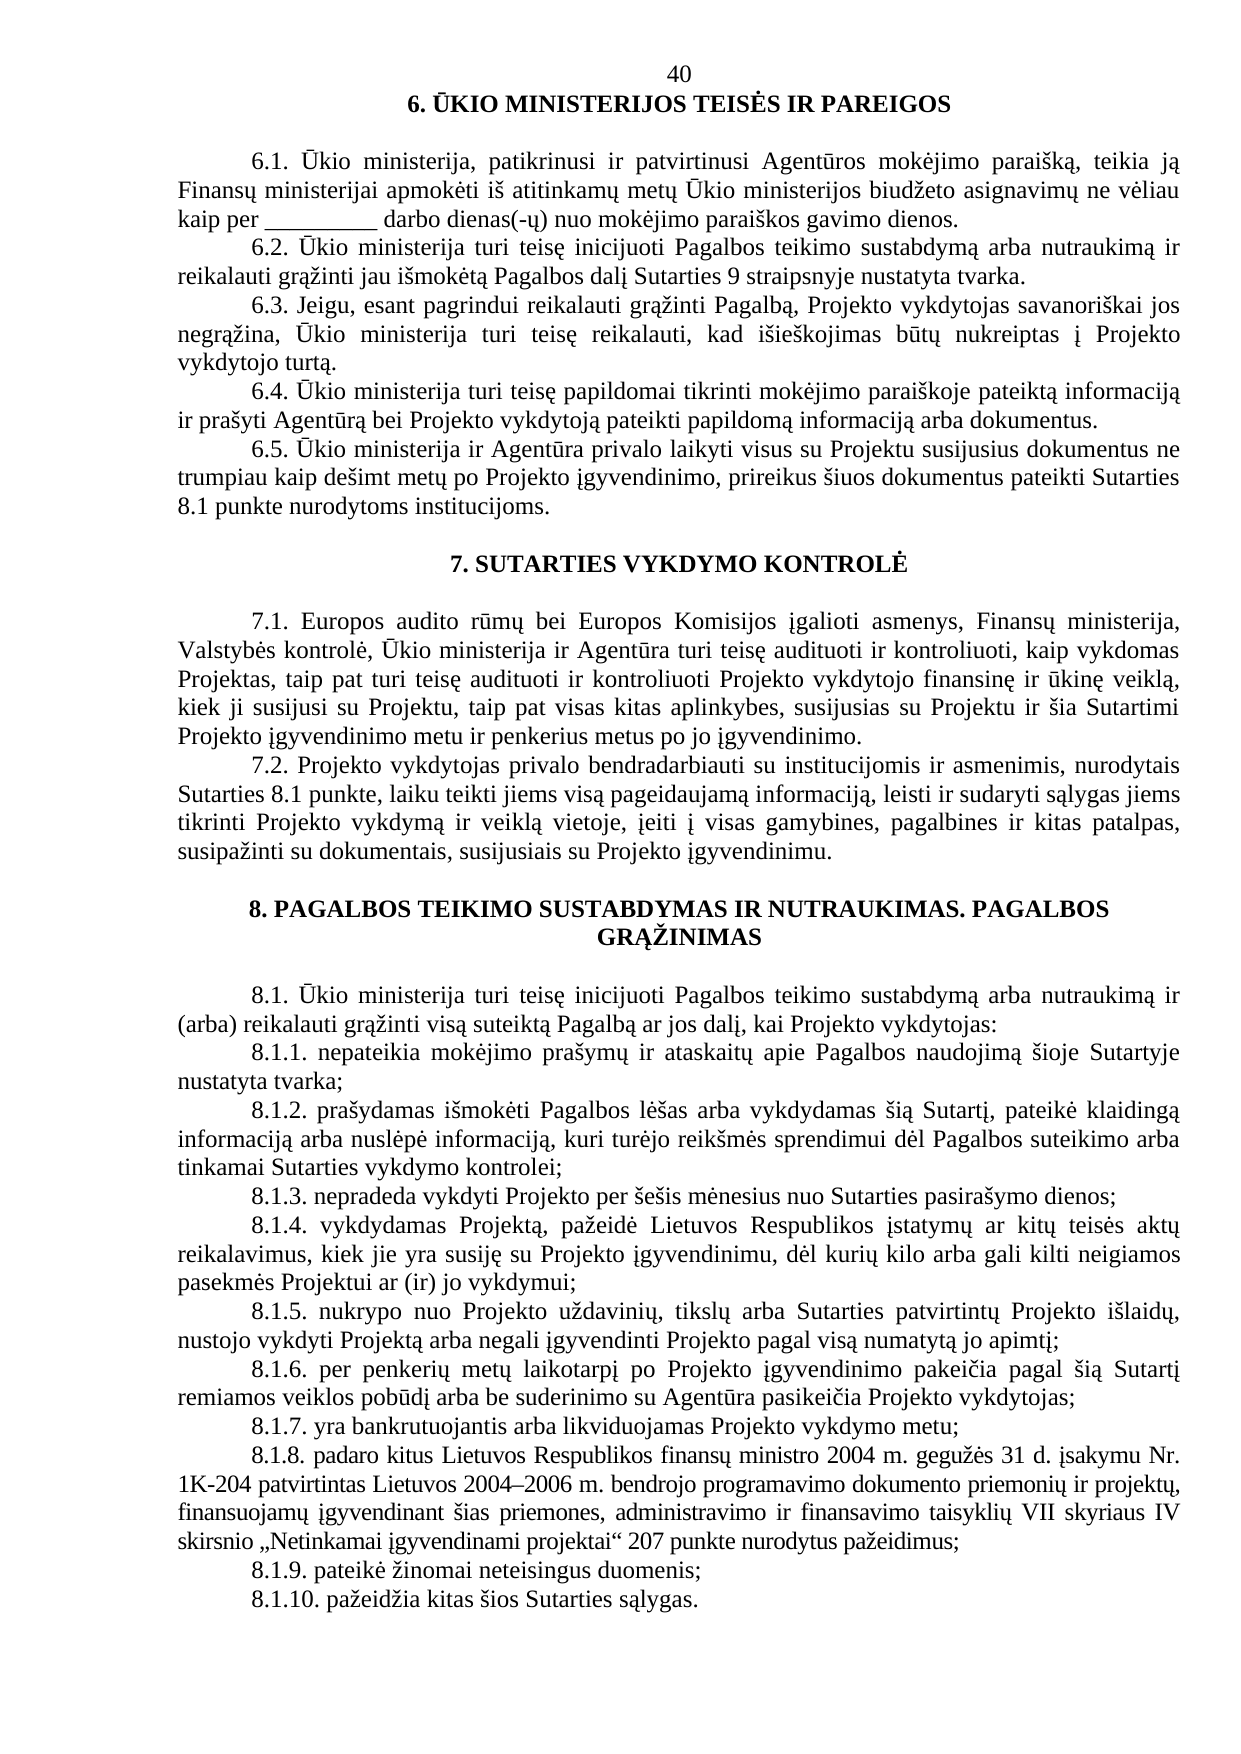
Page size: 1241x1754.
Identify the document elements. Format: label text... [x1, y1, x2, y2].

text 7.1. Europos audito rūmų bei Europos Komisijos įgalioti asmenys, Finansų ministerija, Valstybės kontrolė, Ūkio ministerija ir Agentūra turi teisę audituoti ir kontroliuoti, kaip vykdomas Projektas, taip pat turi teisę audituoti ir kontroliuoti Projekto vykdytojo finansinę ir ūkinę veiklą, kiek ji susijusi su Projektu, taip pat visas kitas aplinkybes, susijusias su Projektu ir šia Sutartimi Projekto įgyvendinimo metu ir penkerius metus po jo įgyvendinimo. [177, 606, 1181, 750]
text 6.3. Jeigu, esant pagrindui reikalauti grąžinti Pagalbą, Projekto vykdytojas savanoriškai jos negrąžina, Ūkio ministerija turi teisę reikalauti, kad išieškojimas būtų nukreiptas į Projekto vykdytojo turtą. [177, 290, 1181, 376]
text 8.1.8. padaro kitus Lietuvos Respublikos finansų ministro 2004 m. gegužės 31 d. įsakymu Nr. 1K-204 patvirtintas Lietuvos 2004–2006 m. bendrojo programavimo dokumento priemonių ir projektų, finansuojamų įgyvendinant šias priemones, administravimo ir finansavimo taisyklių VII skyriaus IV skirsnio „Netinkamai įgyvendinami projektai“ 207 punkte nurodytus pažeidimus; [177, 1440, 1181, 1555]
text 7. SUTARTIES VYKDYMO KONTROLĖ [177, 549, 1181, 577]
text 6.4. Ūkio ministerija turi teisę papildomai tikrinti mokėjimo paraiškoje pateiktą informaciją ir prašyti Agentūrą bei Projekto vykdytoją pateikti papildomą informaciją arba dokumentus. [177, 376, 1181, 434]
text 8.1.10. pažeidžia kitas šios Sutarties sąlygas. [177, 1584, 1181, 1612]
text 8.1. Ūkio ministerija turi teisę inicijuoti Pagalbos teikimo sustabdymą arba nutraukimą ir (arba) reikalauti grąžinti visą suteiktą Pagalbą ar jos dalį, kai Projekto vykdytojas: [177, 980, 1181, 1037]
text 6.1. Ūkio ministerija, patikrinusi ir patvirtinusi Agentūros mokėjimo paraišką, teikia ją Finansų ministerijai apmokėti iš atitinkamų metų Ūkio ministerijos biudžeto asignavimų ne vėliau kaip per _________ darbo dienas(-ų) nuo mokėjimo paraiškos gavimo dienos. [177, 146, 1181, 232]
text 6.2. Ūkio ministerija turi teisę inicijuoti Pagalbos teikimo sustabdymą arba nutraukimą ir reikalauti grąžinti jau išmokėtą Pagalbos dalį Sutarties 9 straipsnyje nustatyta tvarka. [177, 232, 1181, 290]
text 8.1.9. pateikė žinomai neteisingus duomenis; [177, 1555, 1181, 1584]
text 8.1.5. nukrypo nuo Projekto uždavinių, tikslų arba Sutarties patvirtintų Projekto išlaidų, nustojo vykdyti Projektą arba negali įgyvendinti Projekto pagal visą numatytą jo apimtį; [177, 1296, 1181, 1354]
text 6. ŪKIO MINISTERIJOS TEISĖS IR PAREIGOS [177, 89, 1181, 117]
text 8.1.1. nepateikia mokėjimo prašymų ir ataskaitų apie Pagalbos naudojimą šioje Sutartyje nustatyta tvarka; [177, 1037, 1181, 1095]
text 8.1.6. per penkerių metų laikotarpį po Projekto įgyvendinimo pakeičia pagal šią Sutartį remiamos veiklos pobūdį arba be suderinimo su Agentūra pasikeičia Projekto vykdytojas; [177, 1354, 1181, 1411]
text 7.2. Projekto vykdytojas privalo bendradarbiauti su institucijomis ir asmenimis, nurodytais Sutarties 8.1 punkte, laiku teikti jiems visą pageidaujamą informaciją, leisti ir sudaryti sąlygas jiems tikrinti Projekto vykdymą ir veiklą vietoje, įeiti į visas gamybines, pagalbines ir kitas patalpas, susipažinti su dokumentais, susijusiais su Projekto įgyvendinimu. [177, 750, 1181, 865]
text 8. PAGALBOS TEIKIMO SUSTABDYMAS IR NUTRAUKIMAS. PAGALBOS GRĄŽINIMAS [177, 894, 1181, 951]
text 8.1.7. yra bankrutuojantis arba likviduojamas Projekto vykdymo metu; [177, 1411, 1181, 1440]
text 8.1.2. prašydamas išmokėti Pagalbos lėšas arba vykdydamas šią Sutartį, pateikė klaidingą informaciją arba nuslėpė informaciją, kuri turėjo reikšmės sprendimui dėl Pagalbos suteikimo arba tinkamai Sutarties vykdymo kontrolei; [177, 1095, 1181, 1181]
text 8.1.3. nepradeda vykdyti Projekto per šešis mėnesius nuo Sutarties pasirašymo dienos; [177, 1181, 1181, 1210]
text 6.5. Ūkio ministerija ir Agentūra privalo laikyti visus su Projektu susijusius dokumentus ne trumpiau kaip dešimt metų po Projekto įgyvendinimo, prireikus šiuos dokumentus pateikti Sutarties 8.1 punkte nurodytoms institucijoms. [177, 434, 1181, 520]
text 8.1.4. vykdydamas Projektą, pažeidė Lietuvos Respublikos įstatymų ar kitų teisės aktų reikalavimus, kiek jie yra susiję su Projekto įgyvendinimu, dėl kurių kilo arba gali kilti neigiamos pasekmės Projektui ar (ir) jo vykdymui; [177, 1210, 1181, 1296]
